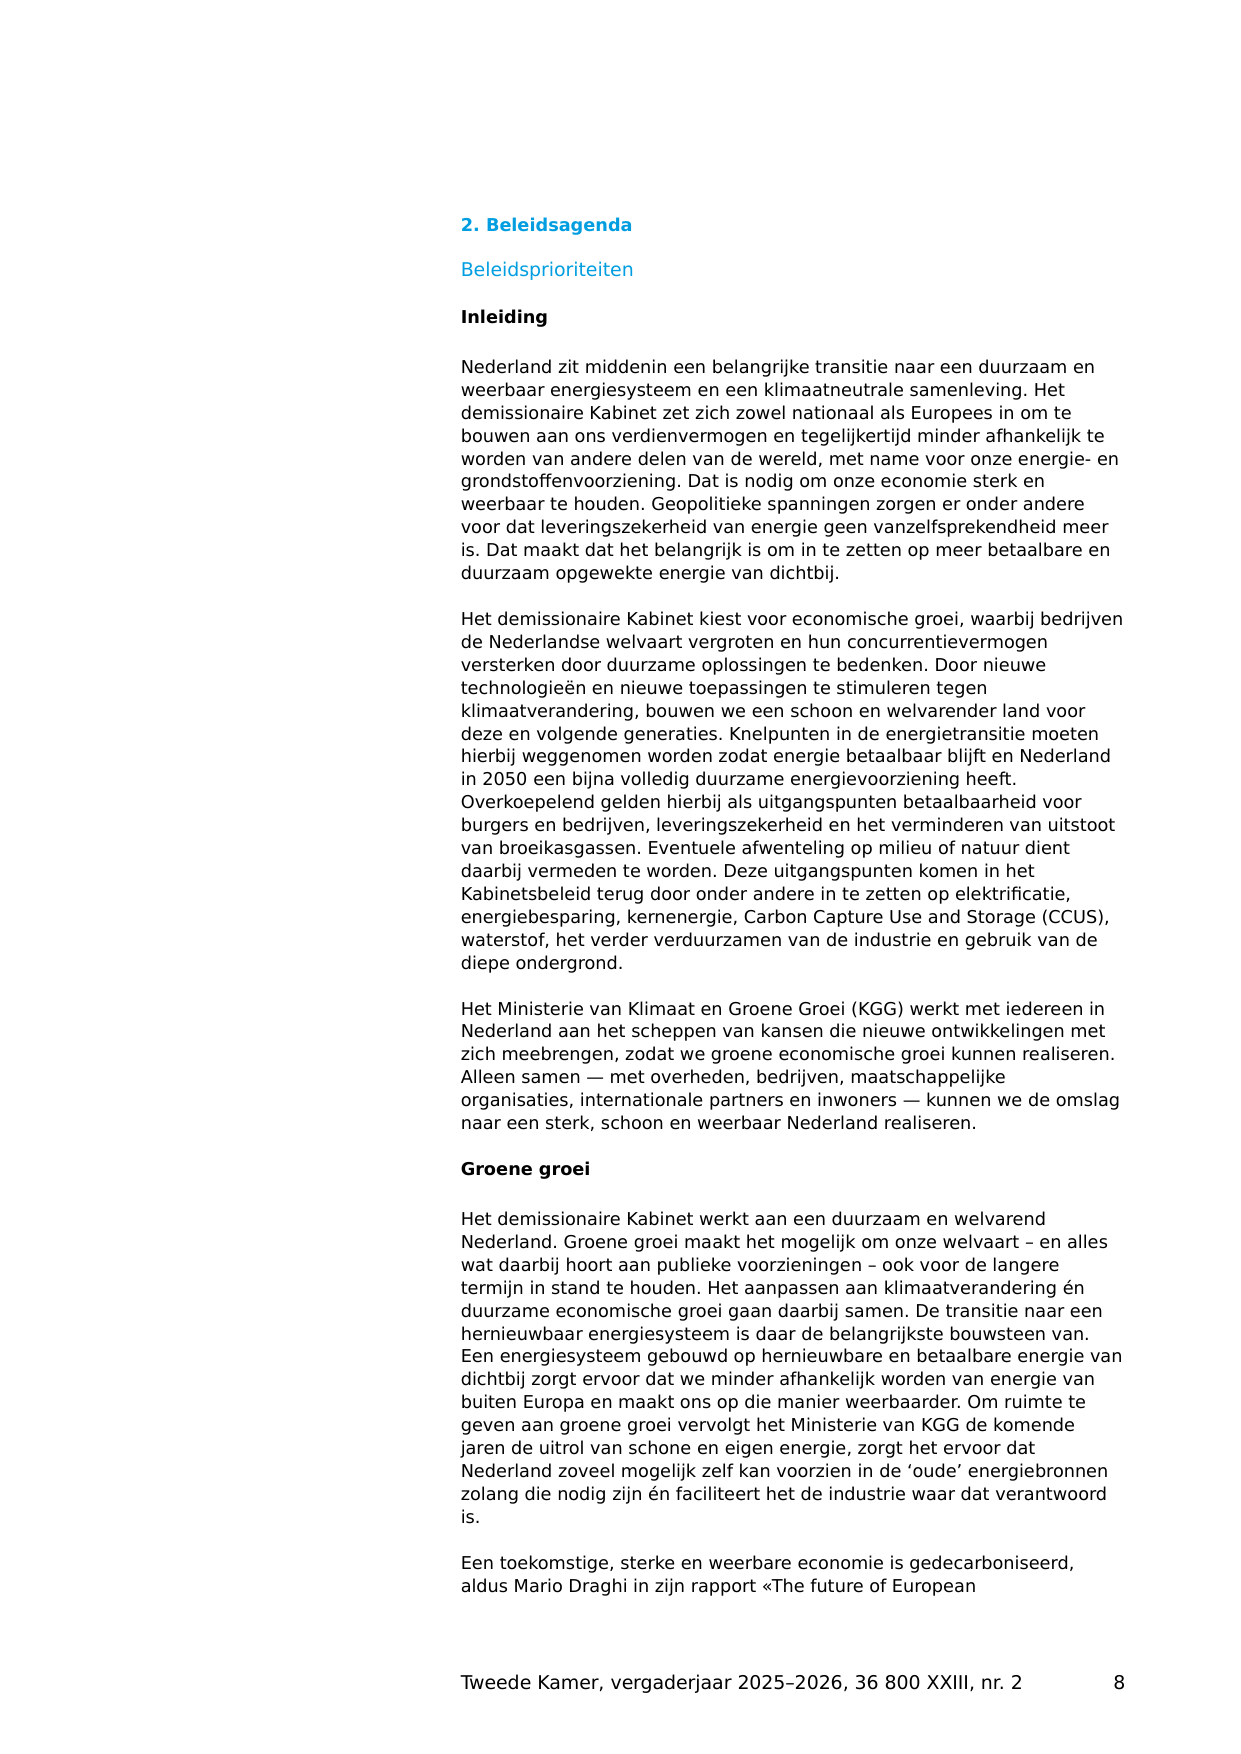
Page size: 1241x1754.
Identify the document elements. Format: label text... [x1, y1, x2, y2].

title 2. Beleidsagenda [461, 213, 1125, 236]
text Een toekomstige, sterke en weerbare economie is gedecarboniseerd, aldus Mario Draghi in zijn rapport «The future of European [461, 1551, 1125, 1597]
text Het demissionaire Kabinet werkt aan een duurzaam en welvarend Nederland. Groene groei maakt het mogelijk om onze welvaart – en alles wat daarbij hoort aan publieke voorzieningen – ook voor de langere termijn in stand te houden. Het aanpassen aan klimaatverandering én duurzame economische groei gaan daarbij samen. De transitie naar een hernieuwbaar energiesysteem is daar de belangrijkste bouwsteen van. Een energiesysteem gebouwd op hernieuwbare en betaalbare energie van dichtbij zorgt ervoor dat we minder afhankelijk worden van energie van buiten Europa en maakt ons op die manier weerbaarder. Om ruimte te geven aan groene groei vervolgt het Ministerie van KGG de komende jaren de uitrol van schone en eigen energie, zorgt het ervoor dat Nederland zoveel mogelijk zelf kan voorzien in de ‘oude’ energiebronnen zolang die nodig zijn én faciliteert het de industrie waar dat verantwoord is. [461, 1207, 1125, 1528]
text Het demissionaire Kabinet kiest voor economische groei, waarbij bedrijven de Nederlandse welvaart vergroten en hun concurrentievermogen versterken door duurzame oplossingen te bedenken. Door nieuwe technologieën en nieuwe toepassingen te stimuleren tegen klimaatverandering, bouwen we een schoon en welvarender land voor deze en volgende generaties. Knelpunten in de energietransitie moeten hierbij weggenomen worden zodat energie betaalbaar blijft en Nederland in 2050 een bijna volledig duurzame energievoorziening heeft. Overkoepelend gelden hierbij als uitgangspunten betaalbaarheid voor burgers en bedrijven, leveringszekerheid en het verminderen van uitstoot van broeikasgassen. Eventuele afwenteling op milieu of natuur dient daarbij vermeden te worden. Deze uitgangspunten komen in het Kabinetsbeleid terug door onder andere in te zetten op elektrificatie, energiebesparing, kernenergie, Carbon Capture Use and Storage (CCUS), waterstof, het verder verduurzamen van de industrie en gebruik van de diepe ondergrond. [461, 607, 1125, 974]
text Groene groei [461, 1157, 1125, 1180]
text Inleiding [461, 305, 1125, 328]
text Nederland zit middenin een belangrijke transitie naar een duurzaam en weerbaar energiesysteem en een klimaatneutrale samenleving. Het demissionaire Kabinet zet zich zowel nationaal als Europees in om te bouwen aan ons verdienvermogen en tegelijkertijd minder afhankelijk te worden van andere delen van de wereld, met name voor onze energie- en grondstoffenvoorziening. Dat is nodig om onze economie sterk en weerbaar te houden. Geopolitieke spanningen zorgen er onder andere voor dat leveringszekerheid van energie geen vanzelfsprekendheid meer is. Dat maakt dat het belangrijk is om in te zetten op meer betaalbare en duurzaam opgewekte energie van dichtbij. [461, 355, 1125, 584]
title Beleidsprioriteiten [461, 259, 1125, 281]
text Het Ministerie van Klimaat en Groene Groei (KGG) werkt met iedereen in Nederland aan het scheppen van kansen die nieuwe ontwikkelingen met zich meebrengen, zodat we groene economische groei kunnen realiseren. Alleen samen — met overheden, bedrijven, maatschappelijke organisaties, internationale partners en inwoners — kunnen we de omslag naar een sterk, schoon en weerbaar Nederland realiseren. [461, 997, 1125, 1134]
